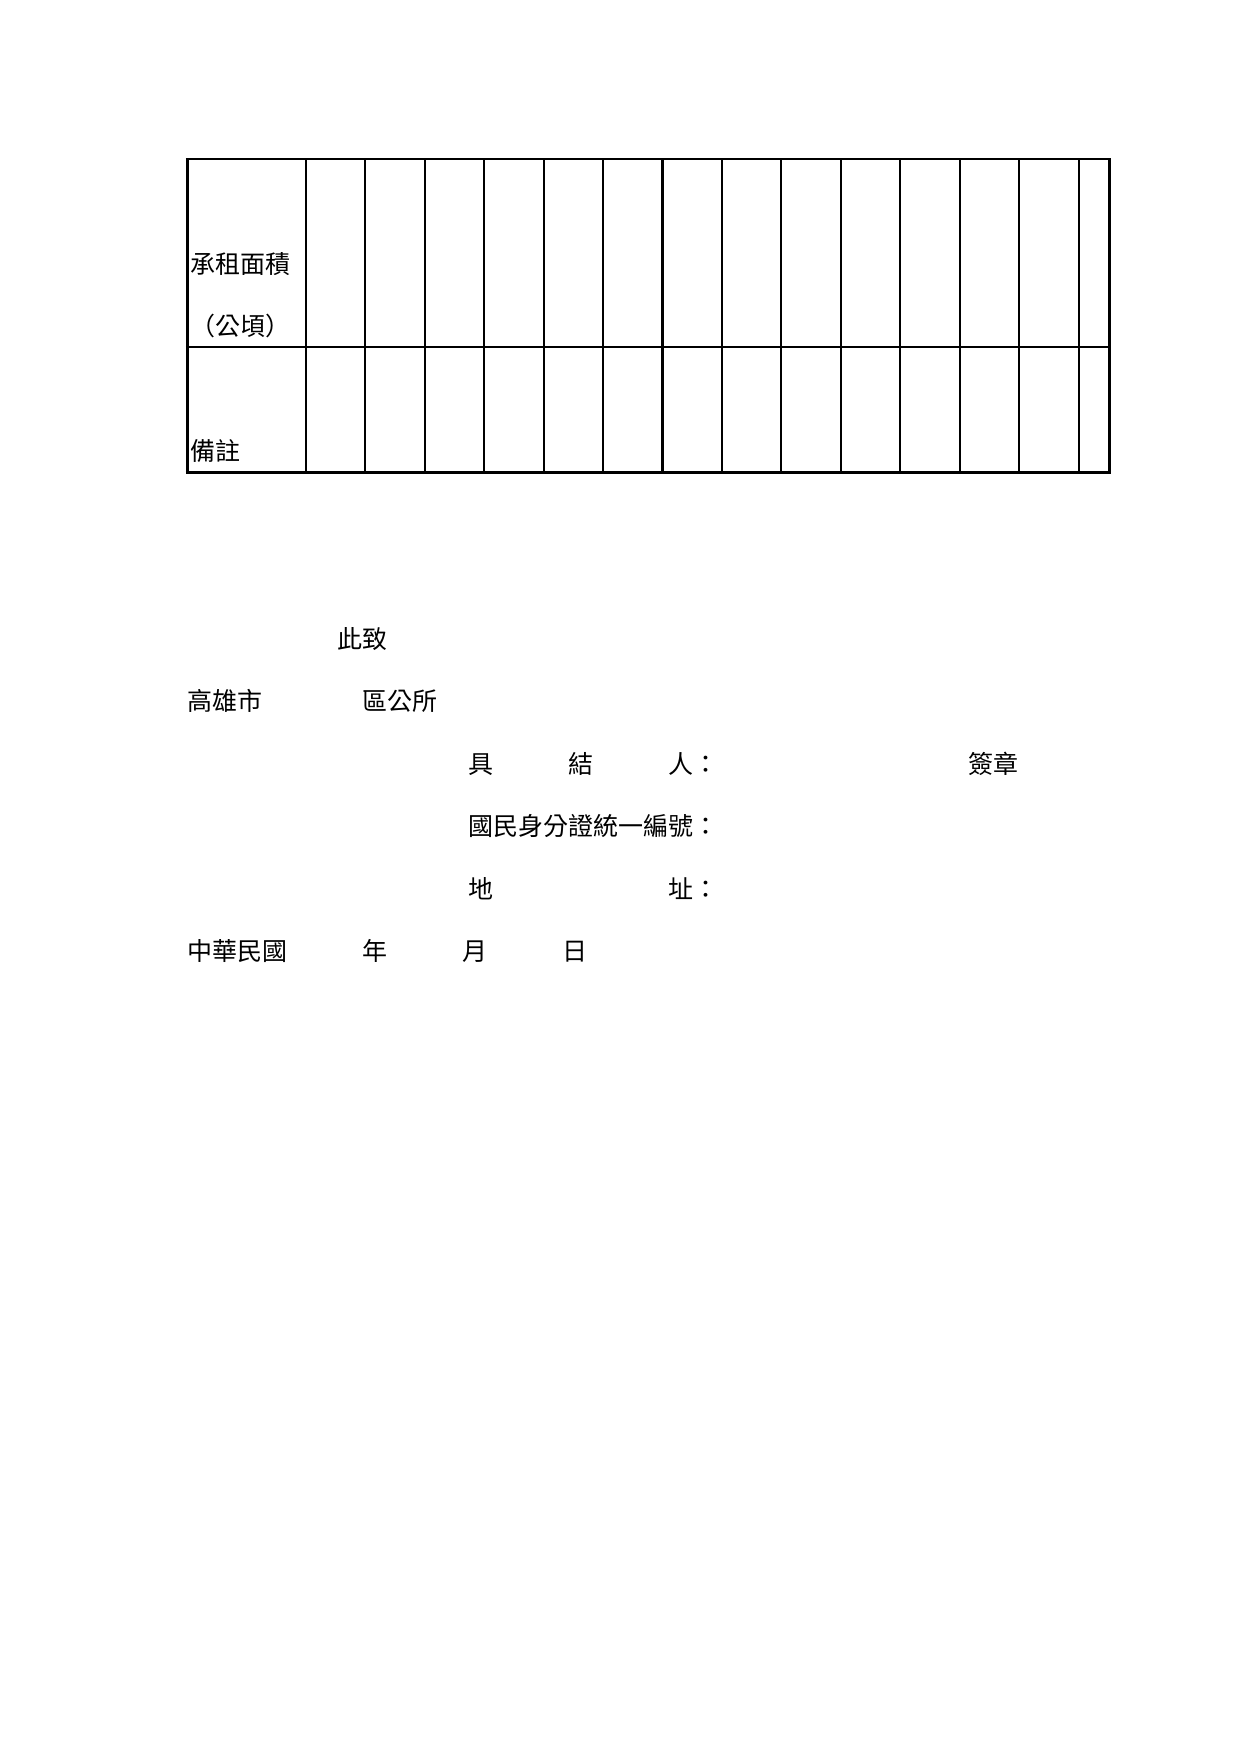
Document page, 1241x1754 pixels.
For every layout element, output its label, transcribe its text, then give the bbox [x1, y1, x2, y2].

table_cell [545, 348, 602, 471]
table_cell [1080, 160, 1108, 346]
table_cell [1080, 348, 1108, 471]
text 具 結 人： 簽章 [469, 721, 1053, 783]
table_cell [664, 160, 721, 346]
table_cell [961, 160, 1018, 346]
table_cell [485, 160, 543, 346]
table_cell [901, 160, 959, 346]
table_cell [961, 348, 1018, 471]
table_cell [604, 348, 661, 471]
text 此致 [187, 596, 1053, 658]
text 國民身分證統一編號： [469, 783, 1053, 846]
table_cell [664, 348, 721, 471]
table_cell [901, 348, 959, 471]
table_cell [782, 160, 840, 346]
table_cell [426, 348, 483, 471]
table_cell [782, 348, 840, 471]
table_cell [307, 160, 364, 346]
table_cell [426, 160, 483, 346]
table_cell [842, 348, 899, 471]
table_cell [1020, 160, 1078, 346]
table_cell 承租面積 （公頃） [189, 160, 305, 346]
table_cell [545, 160, 602, 346]
table_cell [723, 348, 780, 471]
table_cell [1020, 348, 1078, 471]
table_cell [723, 160, 780, 346]
table_cell 備註 [189, 348, 305, 471]
text 中華民國 年 月 日 [187, 908, 1053, 971]
table_cell [485, 348, 543, 471]
table_cell [604, 160, 661, 346]
table_cell [842, 160, 899, 346]
text 地 址： [469, 846, 1053, 908]
table_cell [366, 348, 424, 471]
table_cell [307, 348, 364, 471]
table_cell [366, 160, 424, 346]
text 高雄市 區公所 [187, 658, 1053, 721]
